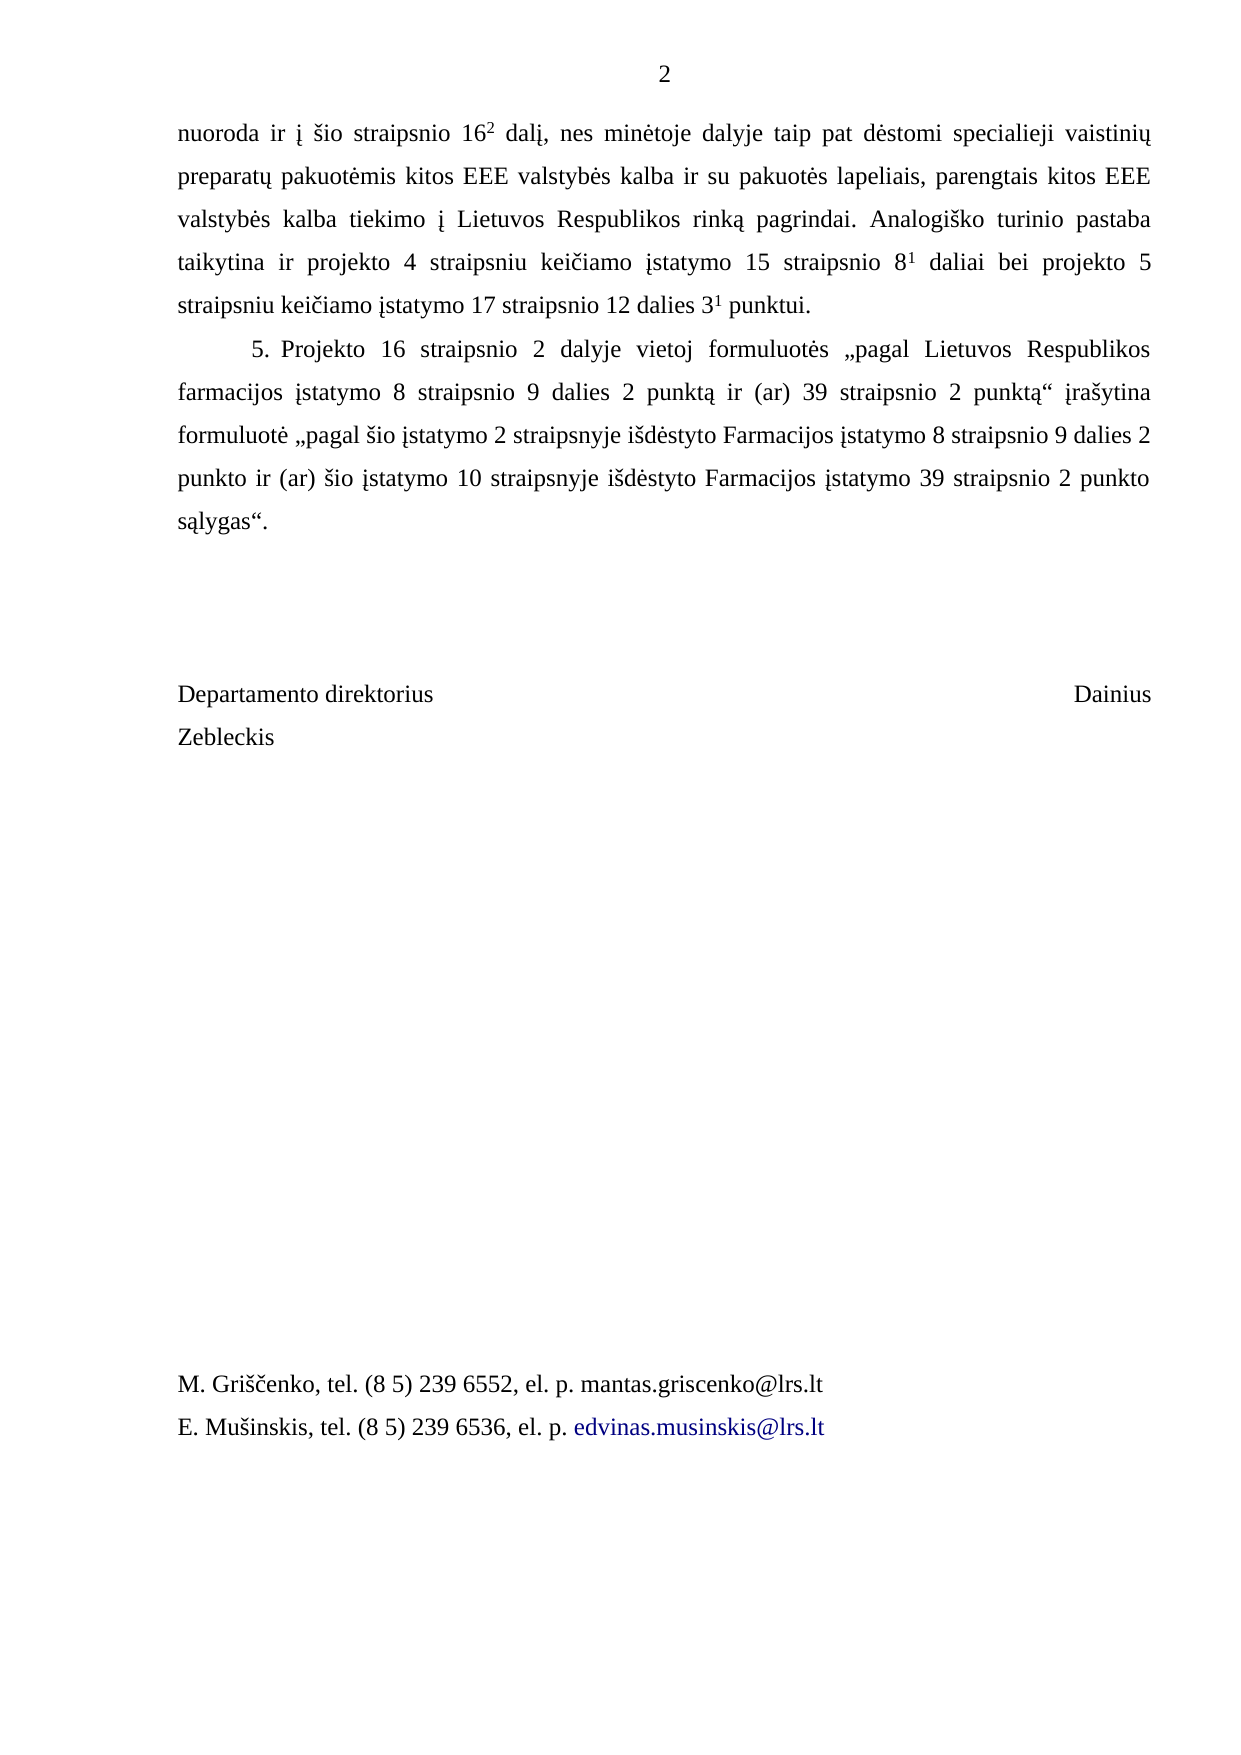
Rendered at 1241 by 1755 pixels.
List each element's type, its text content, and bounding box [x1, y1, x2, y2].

text E. Mušinskis, tel. (8 5) 239 6536, el. p. edvinas.musinskis@lrs.lt [177, 1412, 1152, 1441]
text M. Griščenko, tel. (8 5) 239 6552, el. p. mantas.griscenko@lrs.lt [177, 1369, 1152, 1397]
list Projekto 16 straipsnio 2 dalyje vietoj formuluotės „pagal Lietuvos Respublikos farmacijos įstatymo 8 straipsnio 9 dalies 2 punktą ir (ar) 39 straipsnio 2 punktą“ įrašytina formuluotė „pagal šio įstatymo 2 straipsnyje išdėstyto Farmacijos įstatymo 8 straipsnio 9 dalies 2 punkto ir (ar) šio įstatymo 10 straipsnyje išdėstyto Farmacijos įstatymo 39 straipsnio 2 punkto sąlygas“. [177, 334, 1152, 535]
text Departamento direktorius Dainius Zebleckis [177, 679, 1152, 751]
list nuoroda ir į šio straipsnio 162 dalį, nes minėtoje dalyje taip pat dėstomi specialieji vaistinių preparatų pakuotėmis kitos EEE valstybės kalba ir su pakuotės lapeliais, parengtais kitos EEE valstybės kalba tiekimo į Lietuvos Respublikos rinką pagrindai. Analogiško turinio pastaba taikytina ir projekto 4 straipsniu keičiamo įstatymo 15 straipsnio 81 daliai bei projekto 5 straipsniu keičiamo įstatymo 17 straipsnio 12 dalies 31 punktui. [177, 118, 1152, 319]
